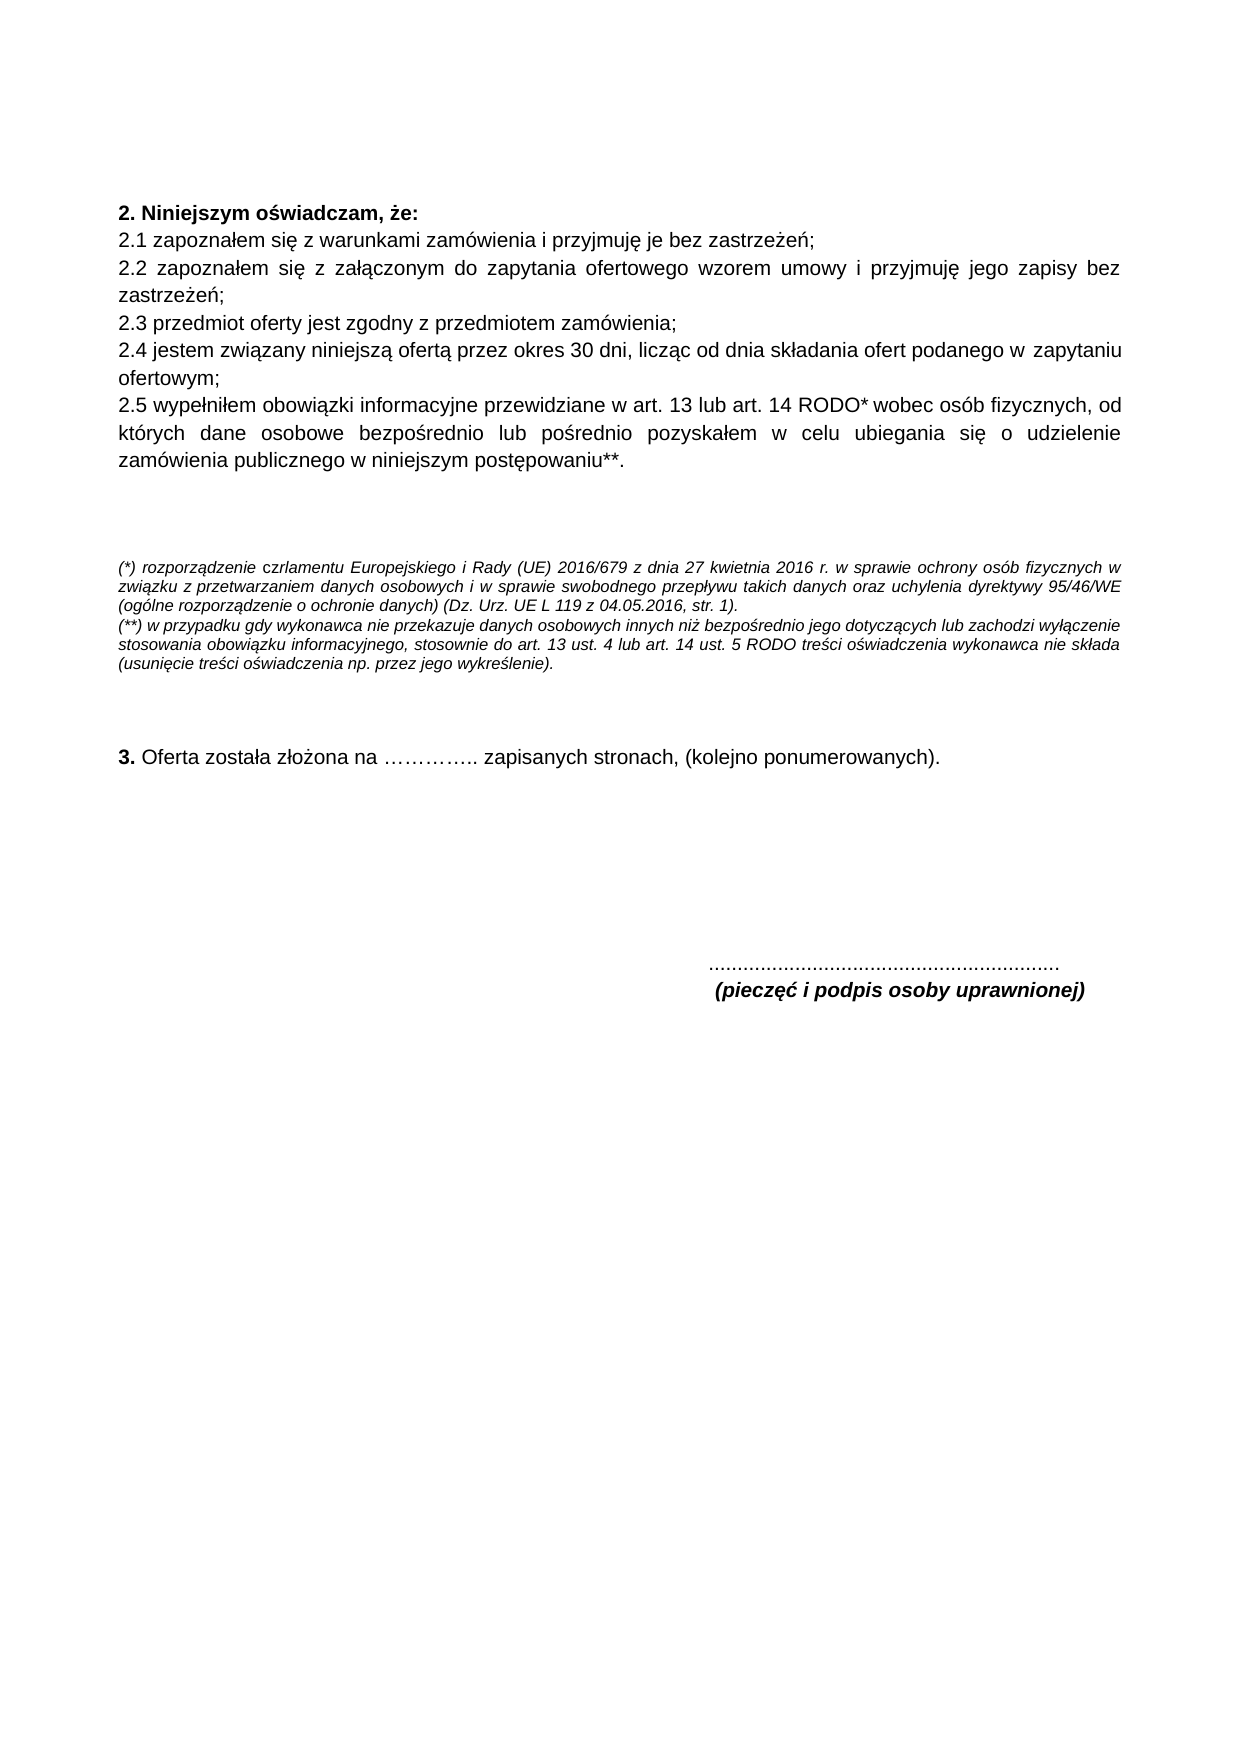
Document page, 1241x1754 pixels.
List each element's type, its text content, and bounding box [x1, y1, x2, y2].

text (**) w przypadku gdy wykonawca nie przekazuje danych osobowych innych niż bezpośrednio jego dotyczących lub zachodzi wyłączenie stosowania obowiązku informacyjnego, stosownie do art. 13 ust. 4 lub art. 14 ust. 5 RODO treści oświadczenia wykonawca nie składa (usunięcie treści oświadczenia np. przez jego wykreślenie). [118, 615, 1122, 673]
text 2.5 wypełniłem obowiązki informacyjne przewidziane w art. 13 lub art. 14 RODO* wobec osób fizycznych, od których dane osobowe bezpośrednio lub pośrednio pozyskałem w celu ubiegania się o udzielenie zamówienia publicznego w niniejszym postępowaniu**. [118, 393, 1122, 472]
text ............................................................. [118, 950, 1122, 974]
text 2.3 przedmiot oferty jest zgodny z przedmiotem zamówienia; [118, 310, 1122, 334]
text 2.1 zapoznałem się z warunkami zamówienia i przyjmuję je bez zastrzeżeń; [118, 228, 1122, 252]
text 2.2 zapoznałem się z załączonym do zapytania ofertowego wzorem umowy i przyjmuję jego zapisy bez zastrzeżeń; [118, 255, 1122, 307]
text 2.4 jestem związany niniejszą ofertą przez okres 30 dni, licząc od dnia składania ofert podanego w zapytaniu ofertowym; [118, 338, 1122, 389]
text (*) rozporządzenie czrlamentu Europejskiego i Rady (UE) 2016/679 z dnia 27 kwietnia 2016 r. w sprawie ochrony osób fizycznych w związku z przetwarzaniem danych osobowych i w sprawie swobodnego przepływu takich danych oraz uchylenia dyrektywy 95/46/WE (ogólne rozporządzenie o ochronie danych) (Dz. Urz. UE L 119 z 04.05.2016, str. 1). [118, 558, 1122, 615]
text 3. Oferta została złożona na ………….. zapisanych stronach, (kolejno ponumerowanych). [118, 745, 1122, 769]
text 2. Niniejszym oświadczam, że: [118, 200, 1122, 224]
text (pieczęć i podpis osoby uprawnionej) [118, 978, 1122, 1002]
